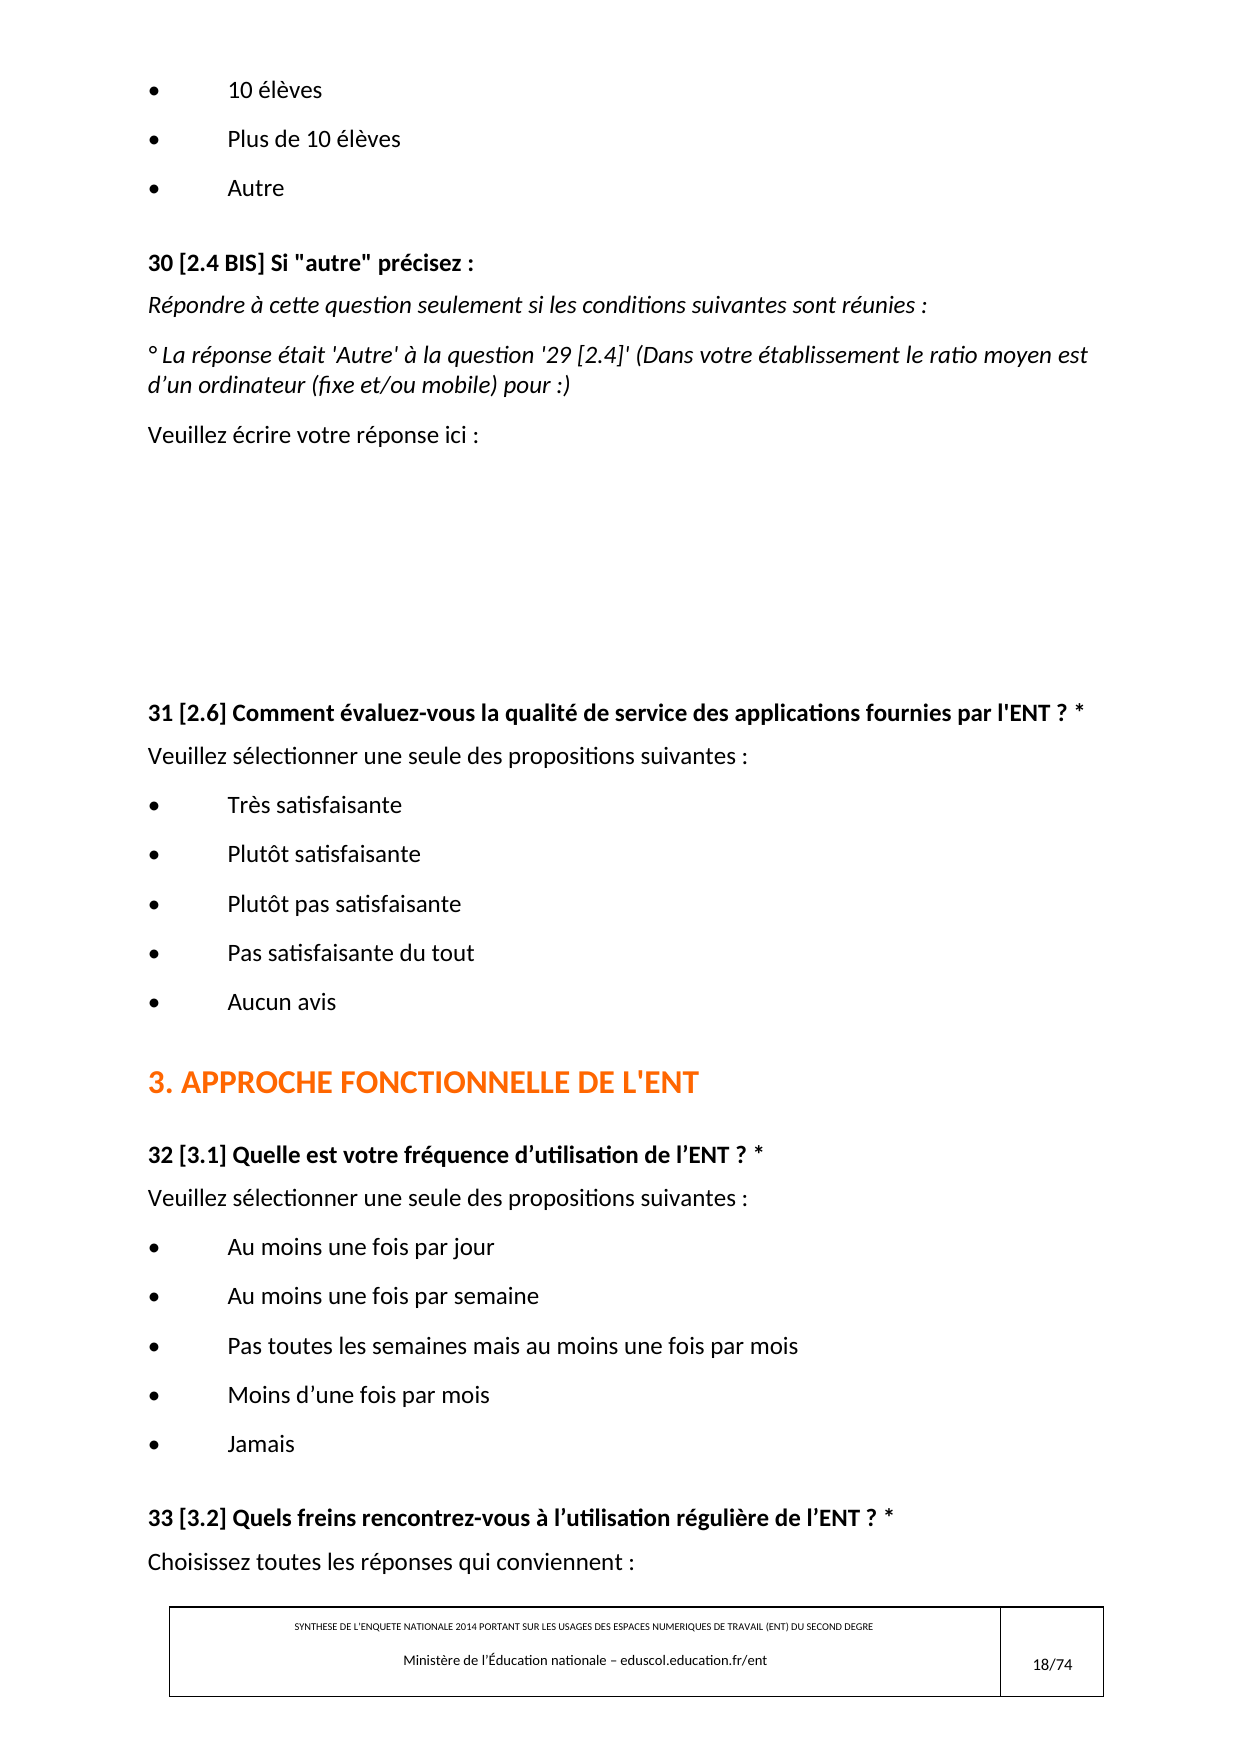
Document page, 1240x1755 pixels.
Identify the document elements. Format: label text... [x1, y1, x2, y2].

text • Aucun avis [148, 986, 1092, 1017]
text • Plus de 10 élèves [148, 123, 1092, 154]
text Veuillez écrire votre réponse ici : [148, 419, 1092, 449]
text Veuillez sélectionner une seule des propositions suivantes : [148, 1182, 1092, 1212]
text • 10 élèves [148, 74, 1092, 104]
text 30 [2.4 BIS] Si "autre" précisez : [148, 247, 1092, 277]
text • Au moins une fois par jour [148, 1231, 1092, 1262]
text • Plutôt satisfaisante [148, 839, 1092, 869]
text • Jamais [148, 1428, 1092, 1459]
text Veuillez sélectionner une seule des propositions suivantes : [148, 740, 1092, 771]
text ° La réponse était 'Autre' à la question '29 [2.4]' (Dans votre établissement le ratio moyen est d’un ordinateur (fixe et/ou mobile) pour :) [148, 339, 1092, 400]
text • Très satisfaisante [148, 789, 1092, 820]
text • Plutôt pas satisfaisante [148, 888, 1092, 918]
text 33 [3.2] Quels freins rencontrez-vous à l’utilisation régulière de l’ENT ? * [148, 1503, 1092, 1533]
text Choisissez toutes les réponses qui conviennent : [148, 1546, 1092, 1576]
text • Au moins une fois par semaine [148, 1281, 1092, 1311]
text 32 [3.1] Quelle est votre fréquence d’utilisation de l’ENT ? * [148, 1139, 1092, 1169]
text • Pas satisfaisante du tout [148, 937, 1092, 968]
text 3. APPROCHE FONCTIONNELLE DE L'ENT [148, 1061, 1092, 1101]
text Répondre à cette question seulement si les conditions suivantes sont réunies : [148, 290, 1092, 320]
text • Autre [148, 172, 1092, 203]
text • Moins d’une fois par mois [148, 1379, 1092, 1409]
text • Pas toutes les semaines mais au moins une fois par mois [148, 1330, 1092, 1360]
text 31 [2.6] Comment évaluez-vous la qualité de service des applications fournies par l'ENT ? * [148, 697, 1092, 728]
